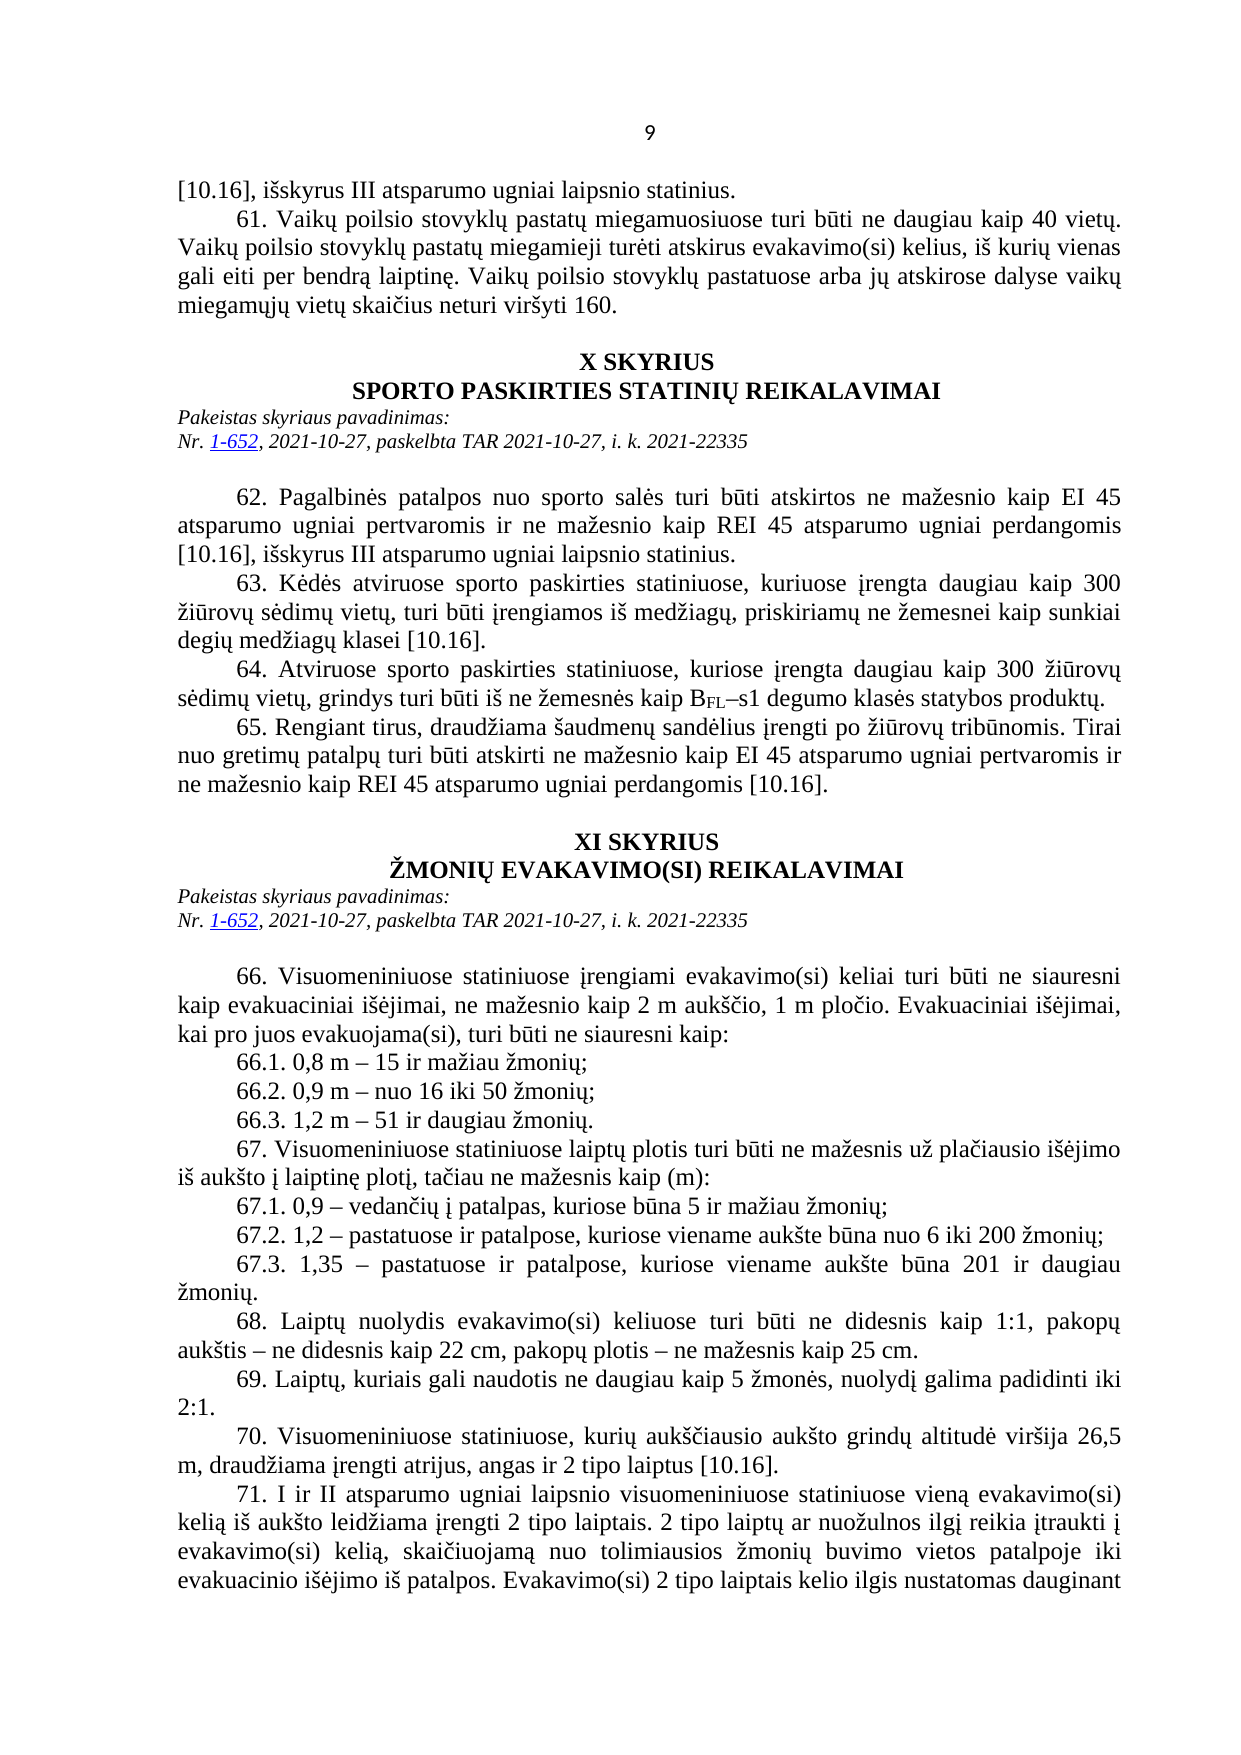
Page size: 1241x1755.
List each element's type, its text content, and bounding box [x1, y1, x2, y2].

text 69. Laiptų, kuriais gali naudotis ne daugiau kaip 5 žmonės, nuolydį galima padidinti iki 2:1. [177, 1364, 1122, 1421]
text 67.2. 1,2 – pastatuose ir patalpose, kuriose viename aukšte būna nuo 6 iki 200 žmonių; [177, 1220, 1122, 1249]
text 68. Laiptų nuolydis evakavimo(si) keliuose turi būti ne didesnis kaip 1:1, pakopų aukštis – ne didesnis kaip 22 cm, pakopų plotis – ne mažesnis kaip 25 cm. [177, 1306, 1122, 1364]
text 70. Visuomeniniuose statiniuose, kurių aukščiausio aukšto grindų altitudė viršija 26,5 m, draudžiama įrengti atrijus, angas ir 2 tipo laiptus [10.16]. [177, 1421, 1122, 1479]
text XI SKYRIUS ŽMONIŲ EVAKAVIMO(SI) REIKALAVIMAI [177, 827, 1122, 884]
text 64. Atviruose sporto paskirties statiniuose, kuriose įrengta daugiau kaip 300 žiūrovų sėdimų vietų, grindys turi būti iš ne žemesnės kaip BFL–s1 degumo klasės statybos produktų. [177, 654, 1122, 712]
text 66.1. 0,8 m – 15 ir mažiau žmonių; [177, 1047, 1122, 1076]
text 67.1. 0,9 – vedančių į patalpas, kuriose būna 5 ir mažiau žmonių; [177, 1191, 1122, 1220]
text 66.2. 0,9 m – nuo 16 iki 50 žmonių; [177, 1076, 1122, 1105]
text Nr. 1-652, 2021-10-27, paskelbta TAR 2021-10-27, i. k. 2021-22335 [177, 429, 1122, 453]
text 67. Visuomeniniuose statiniuose laiptų plotis turi būti ne mažesnis už plačiausio išėjimo iš aukšto į laiptinę plotį, tačiau ne mažesnis kaip (m): [177, 1134, 1122, 1191]
text 67.3. 1,35 – pastatuose ir patalpose, kuriose viename aukšte būna 201 ir daugiau žmonių. [177, 1249, 1122, 1306]
text 71. I ir II atsparumo ugniai laipsnio visuomeniniuose statiniuose vieną evakavimo(si) kelią iš aukšto leidžiama įrengti 2 tipo laiptais. 2 tipo laiptų ar nuožulnos ilgį reikia įtraukti į evakavimo(si) kelią, skaičiuojamą nuo tolimiausios žmonių buvimo vietos patalpoje iki evakuacinio išėjimo iš patalpos. Evakavimo(si) 2 tipo laiptais kelio ilgis nustatomas dauginant [177, 1479, 1122, 1594]
text 62. Pagalbinės patalpos nuo sporto salės turi būti atskirtos ne mažesnio kaip EI 45 atsparumo ugniai pertvaromis ir ne mažesnio kaip REI 45 atsparumo ugniai perdangomis [10.16], išskyrus III atsparumo ugniai laipsnio statinius. [177, 482, 1122, 568]
text 61. Vaikų poilsio stovyklų pastatų miegamuosiuose turi būti ne daugiau kaip 40 vietų. Vaikų poilsio stovyklų pastatų miegamieji turėti atskirus evakavimo(si) kelius, iš kurių vienas gali eiti per bendrą laiptinę. Vaikų poilsio stovyklų pastatuose arba jų atskirose dalyse vaikų miegamųjų vietų skaičius neturi viršyti 160. [177, 204, 1122, 319]
text Pakeistas skyriaus pavadinimas: [177, 405, 1122, 429]
text 66. Visuomeniniuose statiniuose įrengiami evakavimo(si) keliai turi būti ne siauresni kaip evakuaciniai išėjimai, ne mažesnio kaip 2 m aukščio, 1 m pločio. Evakuaciniai išėjimai, kai pro juos evakuojama(si), turi būti ne siauresni kaip: [177, 961, 1122, 1047]
text X SKYRIUS SPORTO PASKIRTIES STATINIŲ REIKALAVIMAI [177, 347, 1122, 405]
text 65. Rengiant tirus, draudžiama šaudmenų sandėlius įrengti po žiūrovų tribūnomis. Tirai nuo gretimų patalpų turi būti atskirti ne mažesnio kaip EI 45 atsparumo ugniai pertvaromis ir ne mažesnio kaip REI 45 atsparumo ugniai perdangomis [10.16]. [177, 712, 1122, 798]
text 66.3. 1,2 m – 51 ir daugiau žmonių. [177, 1105, 1122, 1134]
text [10.16], išskyrus III atsparumo ugniai laipsnio statinius. [177, 175, 1122, 204]
text 63. Kėdės atviruose sporto paskirties statiniuose, kuriuose įrengta daugiau kaip 300 žiūrovų sėdimų vietų, turi būti įrengiamos iš medžiagų, priskiriamų ne žemesnei kaip sunkiai degių medžiagų klasei [10.16]. [177, 568, 1122, 654]
text Nr. 1-652, 2021-10-27, paskelbta TAR 2021-10-27, i. k. 2021-22335 [177, 908, 1122, 932]
text Pakeistas skyriaus pavadinimas: [177, 884, 1122, 908]
